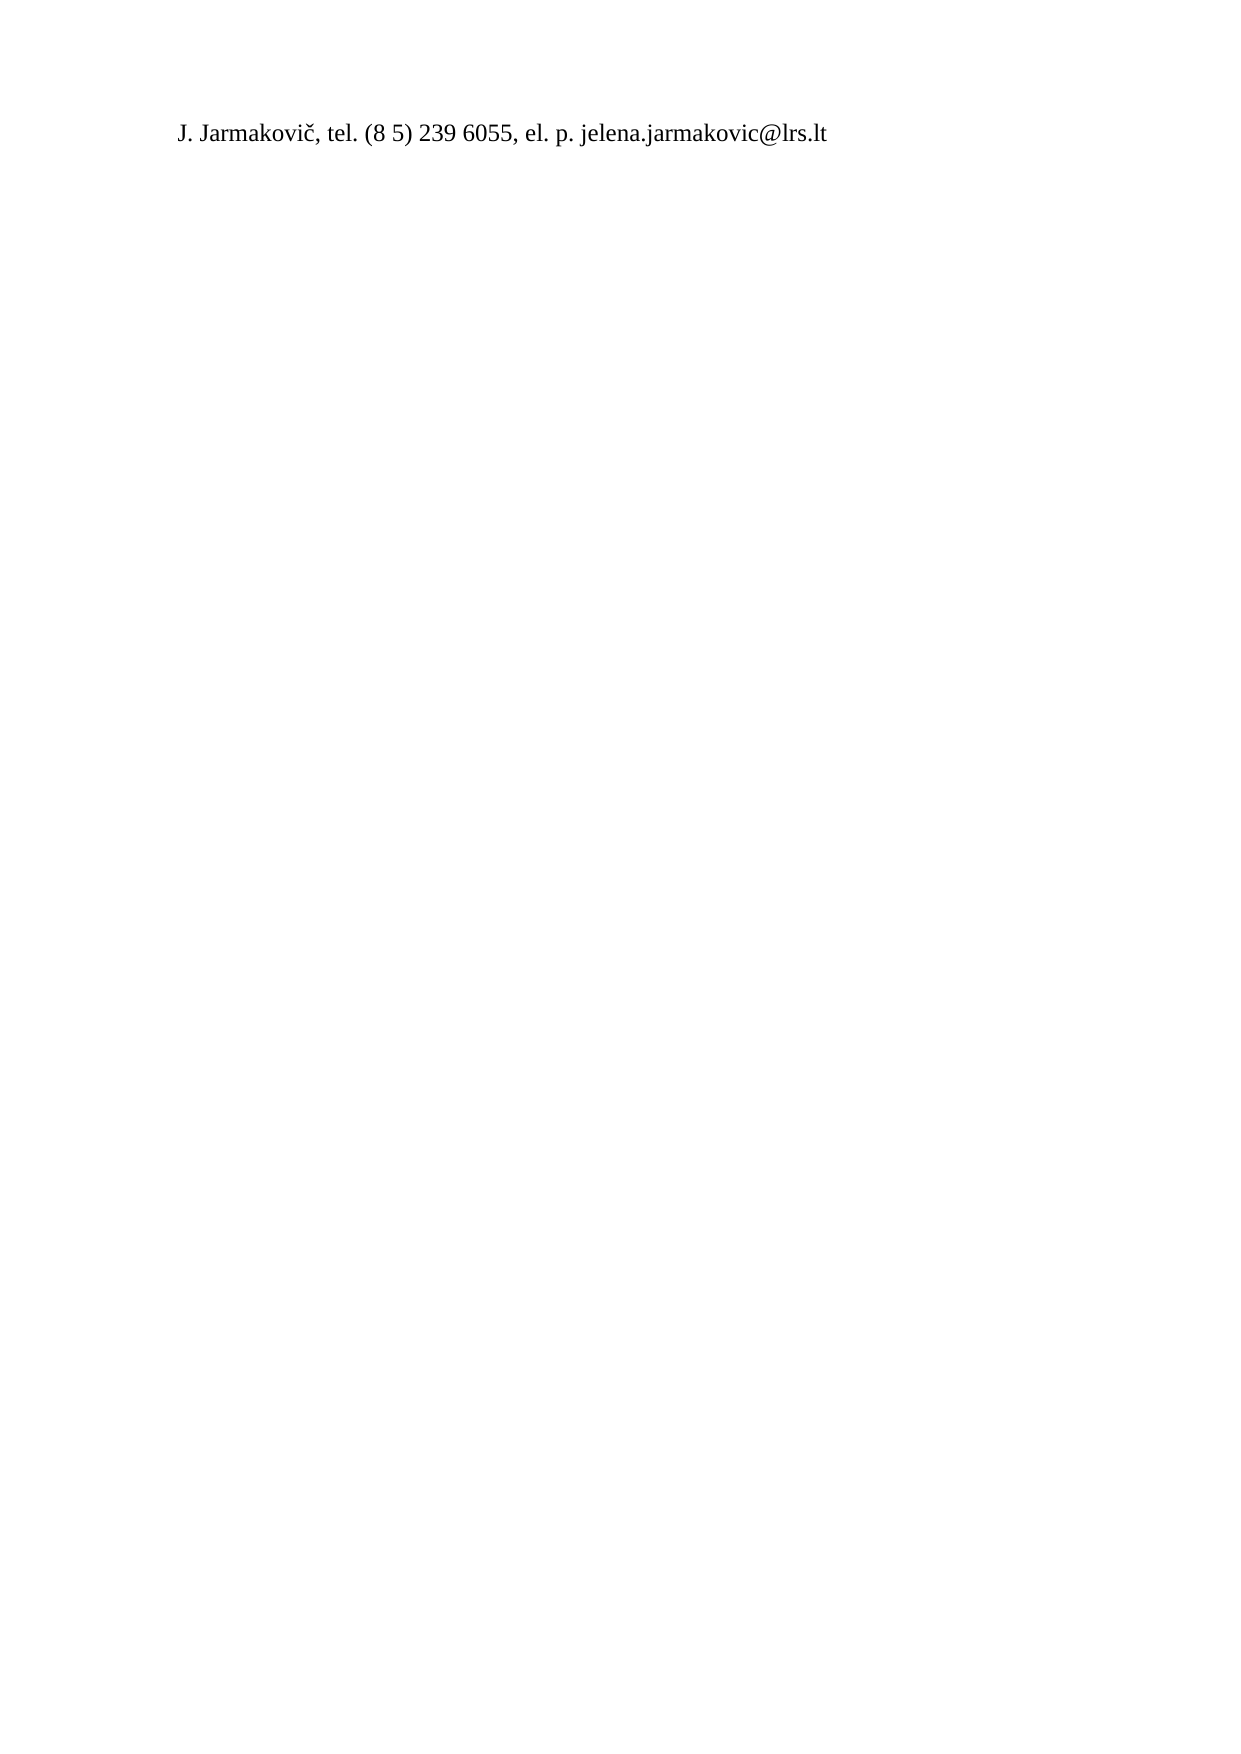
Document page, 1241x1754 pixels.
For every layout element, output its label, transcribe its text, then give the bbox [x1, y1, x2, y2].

text J. Jarmakovič, tel. (8 5) 239 6055, el. p. jelena.jarmakovic@lrs.lt [177, 118, 1181, 147]
